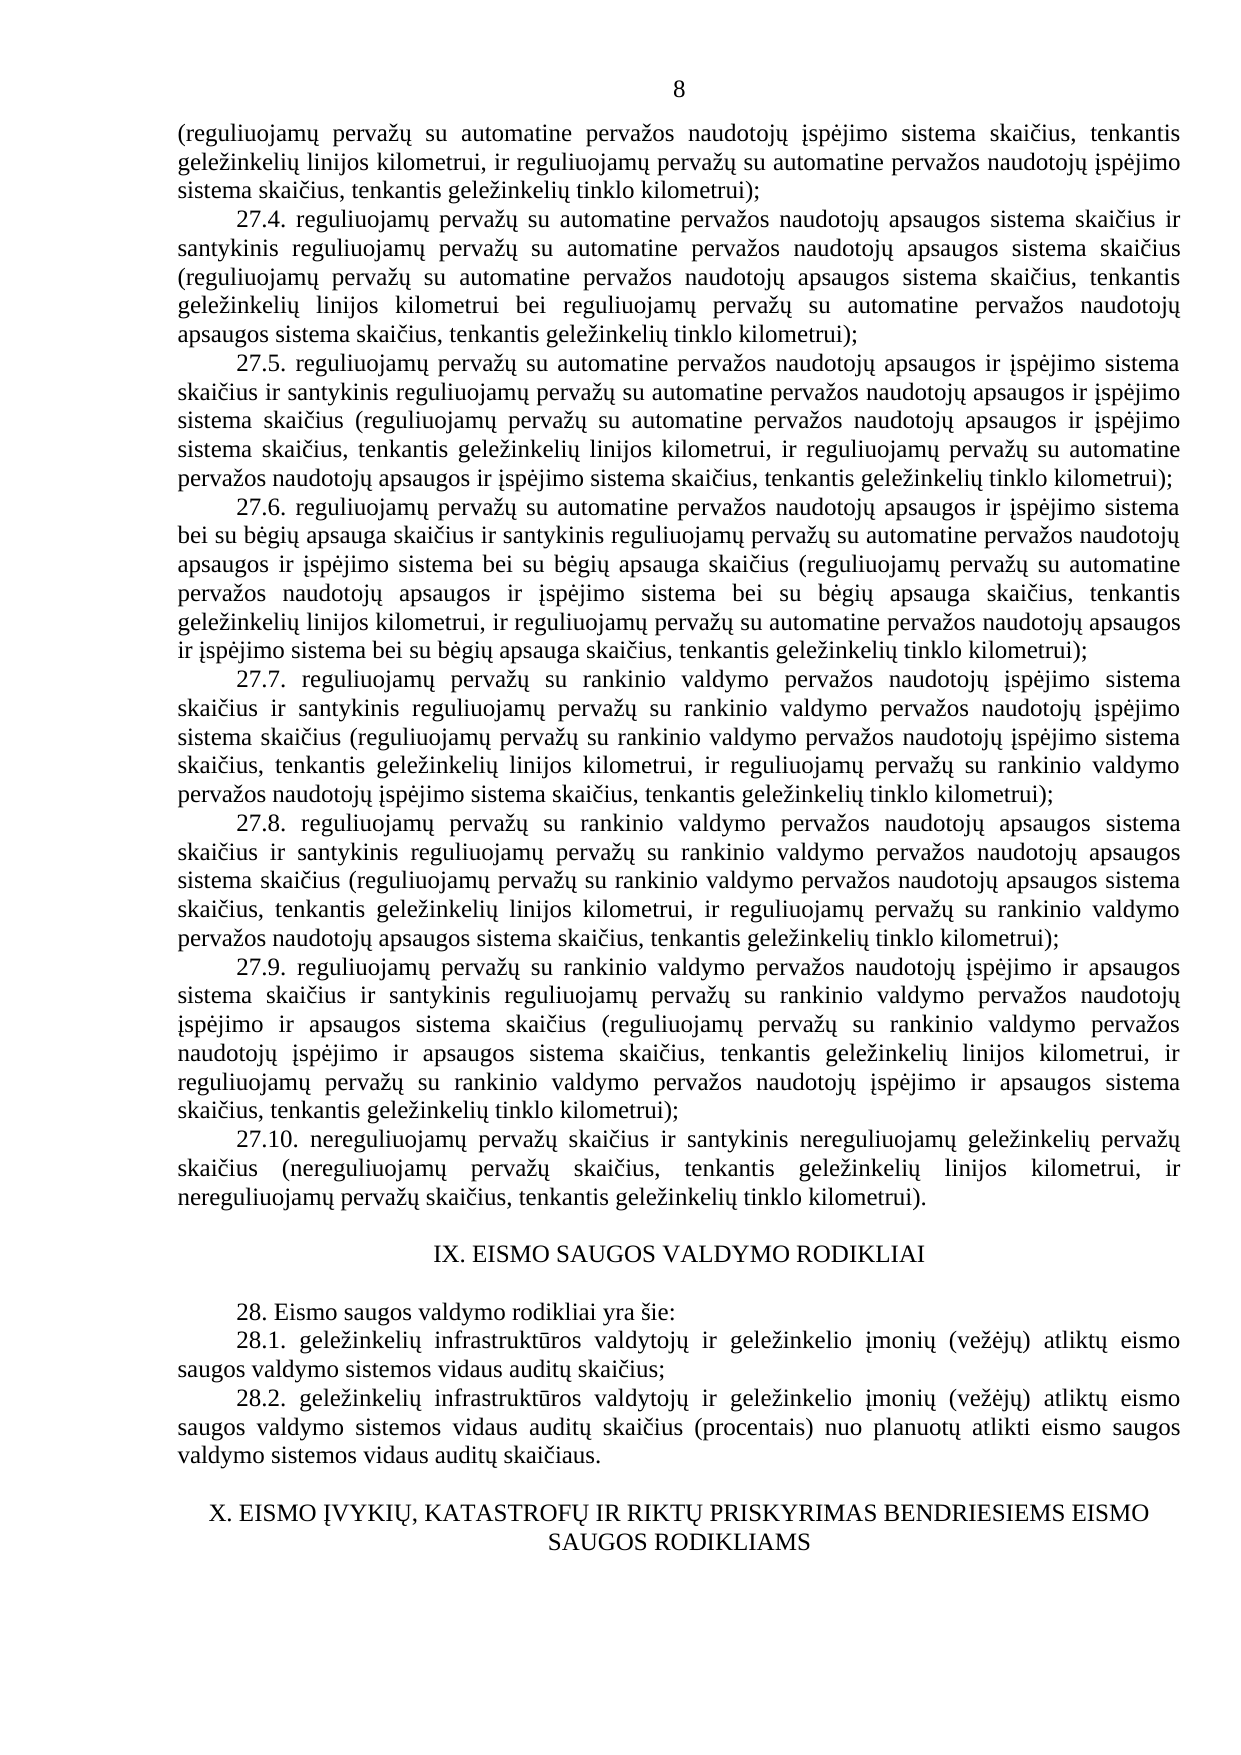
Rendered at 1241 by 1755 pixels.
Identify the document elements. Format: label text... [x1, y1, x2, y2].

text 28. Eismo saugos valdymo rodikliai yra šie: [177, 1297, 1181, 1326]
text 27.9. reguliuojamų pervažų su rankinio valdymo pervažos naudotojų įspėjimo ir apsaugos sistema skaičius ir santykinis reguliuojamų pervažų su rankinio valdymo pervažos naudotojų įspėjimo ir apsaugos sistema skaičius (reguliuojamų pervažų su rankinio valdymo pervažos naudotojų įspėjimo ir apsaugos sistema skaičius, tenkantis geležinkelių linijos kilometrui, ir reguliuojamų pervažų su rankinio valdymo pervažos naudotojų įspėjimo ir apsaugos sistema skaičius, tenkantis geležinkelių tinklo kilometrui); [177, 952, 1181, 1124]
text IX. EISMO SAUGOS VALDYMO RODIKLIAI [177, 1239, 1181, 1268]
text 27.6. reguliuojamų pervažų su automatine pervažos naudotojų apsaugos ir įspėjimo sistema bei su bėgių apsauga skaičius ir santykinis reguliuojamų pervažų su automatine pervažos naudotojų apsaugos ir įspėjimo sistema bei su bėgių apsauga skaičius (reguliuojamų pervažų su automatine pervažos naudotojų apsaugos ir įspėjimo sistema bei su bėgių apsauga skaičius, tenkantis geležinkelių linijos kilometrui, ir reguliuojamų pervažų su automatine pervažos naudotojų apsaugos ir įspėjimo sistema bei su bėgių apsauga skaičius, tenkantis geležinkelių tinklo kilometrui); [177, 492, 1181, 664]
text (reguliuojamų pervažų su automatine pervažos naudotojų įspėjimo sistema skaičius, tenkantis geležinkelių linijos kilometrui, ir reguliuojamų pervažų su automatine pervažos naudotojų įspėjimo sistema skaičius, tenkantis geležinkelių tinklo kilometrui); [177, 118, 1181, 204]
text 28.1. geležinkelių infrastruktūros valdytojų ir geležinkelio įmonių (vežėjų) atliktų eismo saugos valdymo sistemos vidaus auditų skaičius; [177, 1326, 1181, 1383]
text X. EISMO ĮVYKIŲ, KATASTROFŲ IR RIKTŲ PRISKYRIMAS BENDRIESIEMS EISMO SAUGOS RODIKLIAMS [177, 1498, 1181, 1556]
text 27.4. reguliuojamų pervažų su automatine pervažos naudotojų apsaugos sistema skaičius ir santykinis reguliuojamų pervažų su automatine pervažos naudotojų apsaugos sistema skaičius (reguliuojamų pervažų su automatine pervažos naudotojų apsaugos sistema skaičius, tenkantis geležinkelių linijos kilometrui bei reguliuojamų pervažų su automatine pervažos naudotojų apsaugos sistema skaičius, tenkantis geležinkelių tinklo kilometrui); [177, 204, 1181, 348]
text 27.10. nereguliuojamų pervažų skaičius ir santykinis nereguliuojamų geležinkelių pervažų skaičius (nereguliuojamų pervažų skaičius, tenkantis geležinkelių linijos kilometrui, ir nereguliuojamų pervažų skaičius, tenkantis geležinkelių tinklo kilometrui). [177, 1124, 1181, 1211]
text 27.8. reguliuojamų pervažų su rankinio valdymo pervažos naudotojų apsaugos sistema skaičius ir santykinis reguliuojamų pervažų su rankinio valdymo pervažos naudotojų apsaugos sistema skaičius (reguliuojamų pervažų su rankinio valdymo pervažos naudotojų apsaugos sistema skaičius, tenkantis geležinkelių linijos kilometrui, ir reguliuojamų pervažų su rankinio valdymo pervažos naudotojų apsaugos sistema skaičius, tenkantis geležinkelių tinklo kilometrui); [177, 808, 1181, 952]
text 28.2. geležinkelių infrastruktūros valdytojų ir geležinkelio įmonių (vežėjų) atliktų eismo saugos valdymo sistemos vidaus auditų skaičius (procentais) nuo planuotų atlikti eismo saugos valdymo sistemos vidaus auditų skaičiaus. [177, 1383, 1181, 1469]
text 27.5. reguliuojamų pervažų su automatine pervažos naudotojų apsaugos ir įspėjimo sistema skaičius ir santykinis reguliuojamų pervažų su automatine pervažos naudotojų apsaugos ir įspėjimo sistema skaičius (reguliuojamų pervažų su automatine pervažos naudotojų apsaugos ir įspėjimo sistema skaičius, tenkantis geležinkelių linijos kilometrui, ir reguliuojamų pervažų su automatine pervažos naudotojų apsaugos ir įspėjimo sistema skaičius, tenkantis geležinkelių tinklo kilometrui); [177, 348, 1181, 492]
text 27.7. reguliuojamų pervažų su rankinio valdymo pervažos naudotojų įspėjimo sistema skaičius ir santykinis reguliuojamų pervažų su rankinio valdymo pervažos naudotojų įspėjimo sistema skaičius (reguliuojamų pervažų su rankinio valdymo pervažos naudotojų įspėjimo sistema skaičius, tenkantis geležinkelių linijos kilometrui, ir reguliuojamų pervažų su rankinio valdymo pervažos naudotojų įspėjimo sistema skaičius, tenkantis geležinkelių tinklo kilometrui); [177, 664, 1181, 808]
